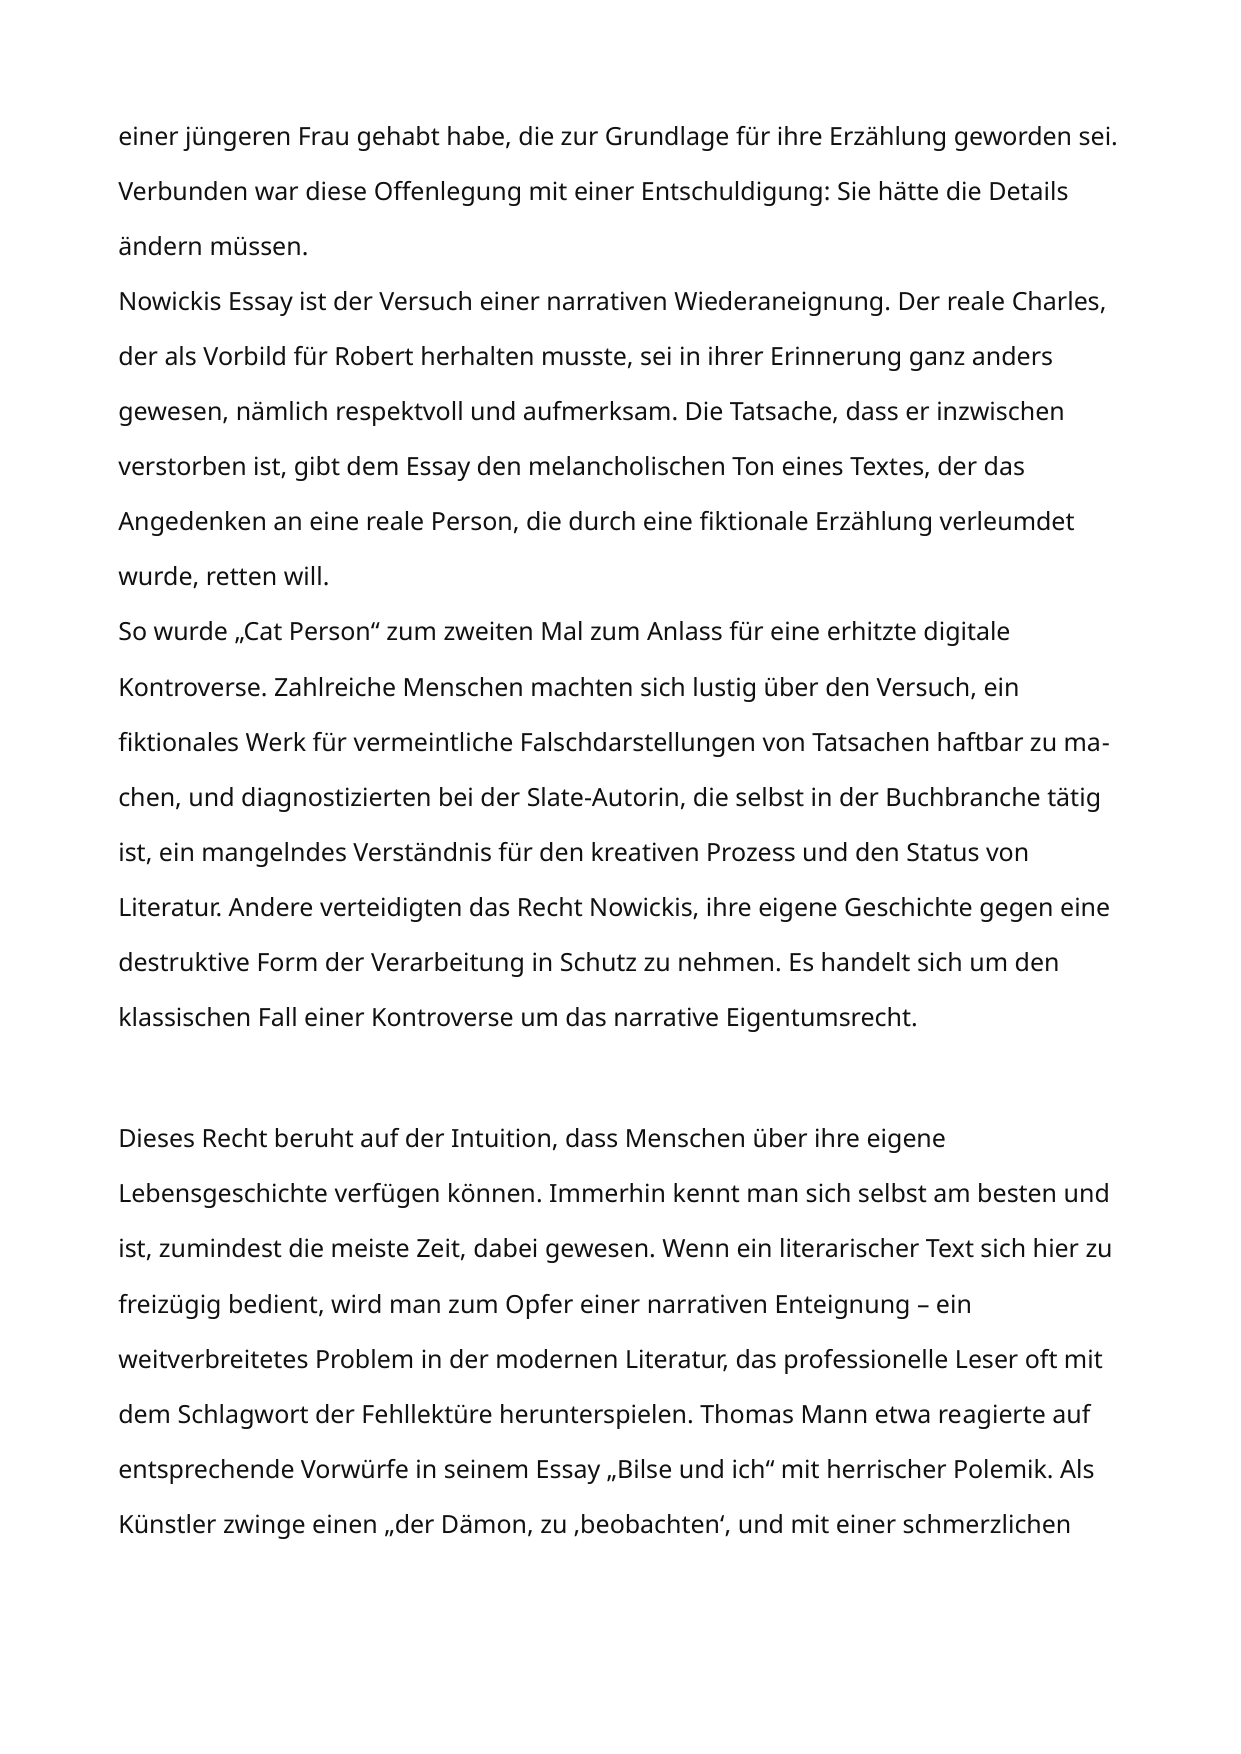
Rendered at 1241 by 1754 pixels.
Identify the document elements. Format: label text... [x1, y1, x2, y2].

text Dieses Recht beruht auf der Intuition, dass Menschen über ihre eigene Lebensgeschichte verfügen können. Immerhin kennt man sich selbst am besten und ist, zu­mindest die meiste Zeit, dabei gewesen. Wenn ein literarischer Text sich hier zu freizügig bedient, wird man zum Op­fer einer narrativen Enteignung – ein weitverbreitetes Problem in der modernen Literatur, das professionelle Leser oft mit dem Schlagwort der Fehllektüre herunterspielen. Thomas Mann etwa re­a­­gierte auf entsprechende Vorwürfe in seinem Essay „Bilse und ich“ mit herrischer Polemik. Als Künstler zwinge ei­nen „der Dämon, zu ‚beobachten‘, und mit einer schmerzlichen [118, 1121, 1122, 1541]
text einer jüngeren Frau gehabt habe, die zur Grundlage für ihre Erzählung geworden sei. Verbunden war diese Offenlegung mit einer Entschuldigung: Sie hätte die Details ändern müssen. [118, 118, 1122, 262]
text Nowickis Essay ist der Versuch einer narrativen Wiederaneignung. Der reale Charles, der als Vorbild für Robert herhalten musste, sei in ihrer Erinnerung ganz anders gewesen, nämlich respektvoll und aufmerksam. Die Tatsache, dass er inzwischen verstorben ist, gibt dem Essay den melancholischen Ton eines Textes, der das Angedenken an eine reale Person, die durch eine fiktionale Erzählung verleumdet wurde, retten will. [118, 283, 1122, 593]
text So wurde „Cat Person“ zum zweiten Mal zum Anlass für eine erhitzte digitale Kontroverse. Zahlreiche Menschen machten sich lustig über den Versuch, ein fiktionales Werk für vermeintliche Falschdarstellungen von Tatsachen haftbar zu ma­chen, und diagnostizierten bei der Slate-Autorin, die selbst in der Buchbranche tätig ist, ein mangelndes Verständnis für den kreativen Prozess und den Status von Literatur. Andere verteidigten das Recht Nowickis, ihre eigene Geschichte gegen eine destruktive Form der Verarbeitung in Schutz zu nehmen. Es handelt sich um den klassischen Fall einer Kontroverse um das narrative Eigentumsrecht. [118, 614, 1122, 1034]
